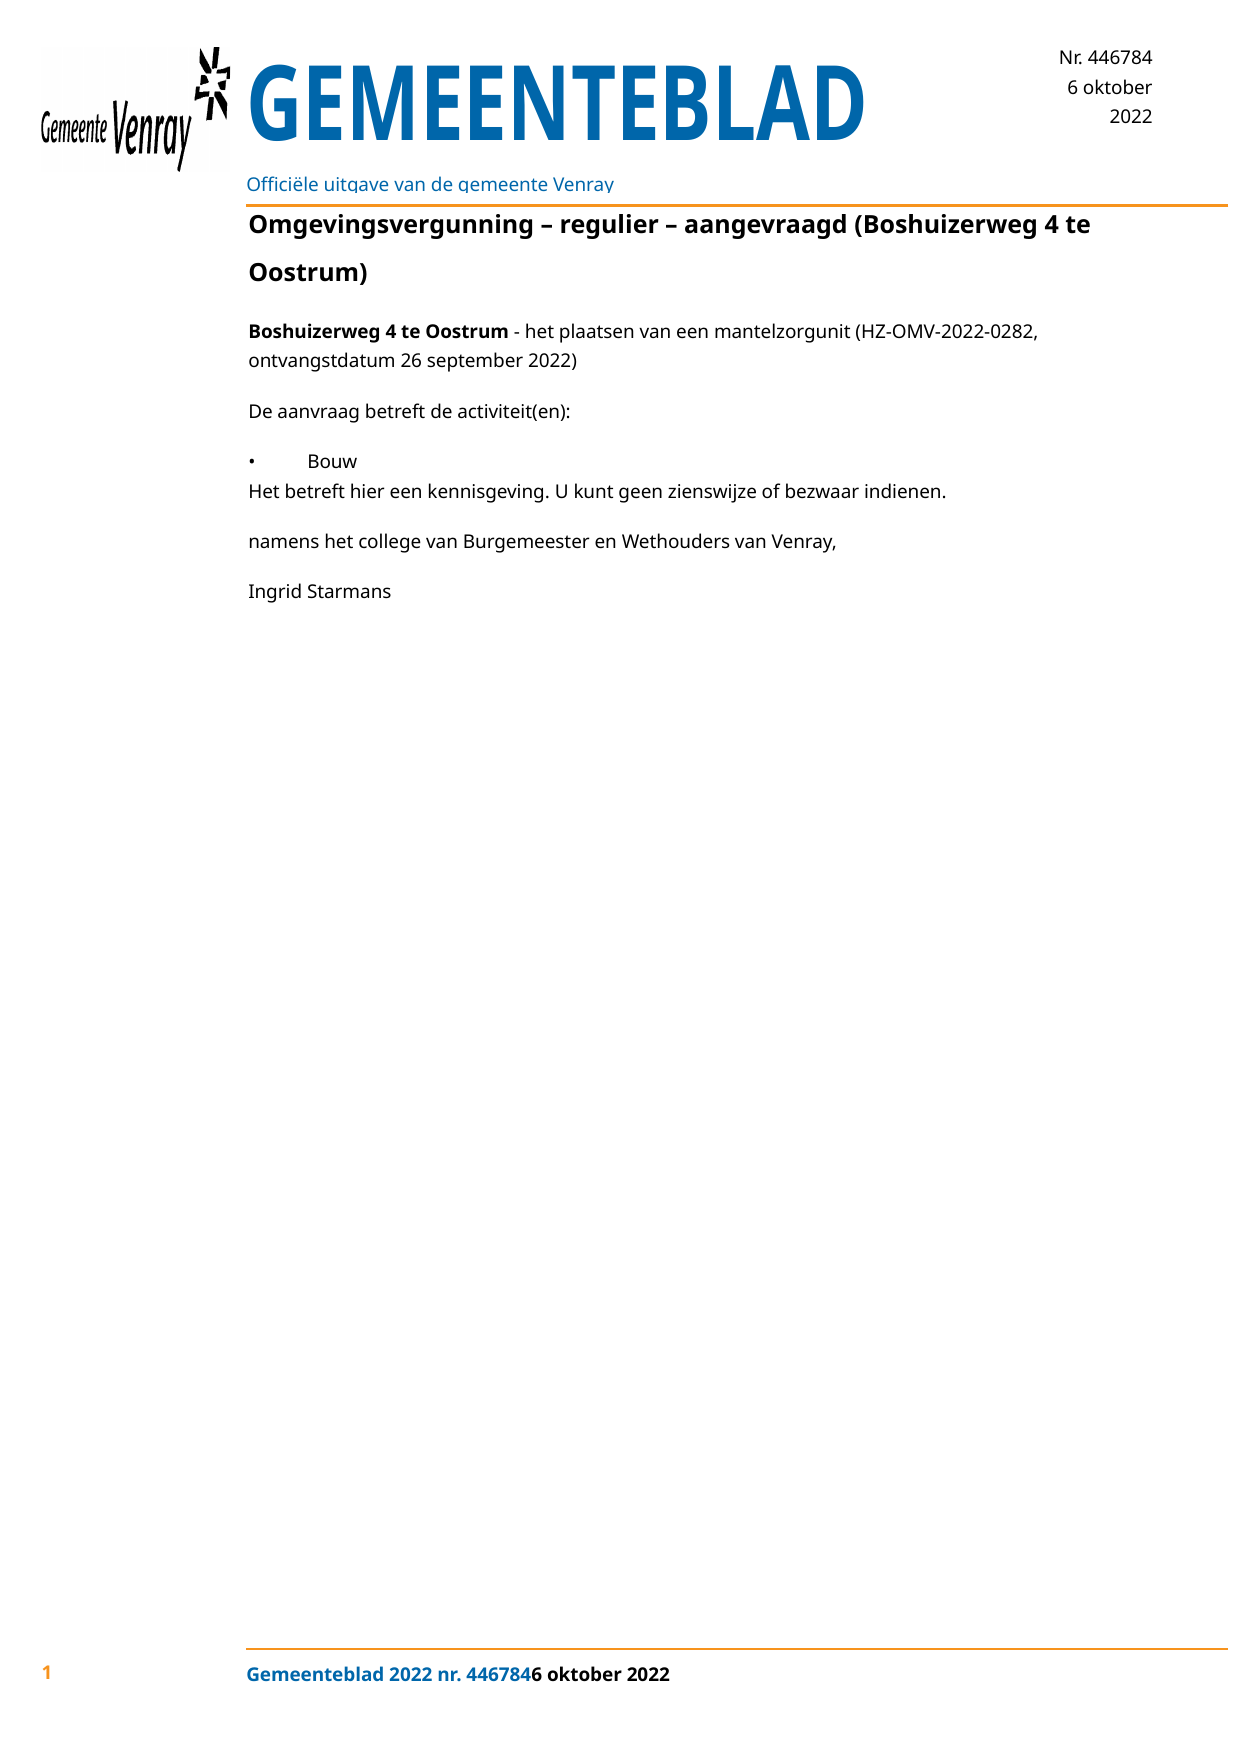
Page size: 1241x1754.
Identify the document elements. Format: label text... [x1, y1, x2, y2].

text namens het college van Burgemeester en Wethouders van Venray, [248, 528, 1152, 554]
list Bouw [248, 448, 1152, 474]
text Het betreft hier een kennisgeving. U kunt geen zienswijze of bezwaar indienen. [248, 478, 1152, 504]
text Omgevingsvergunning – regulier – aangevraagd (Boshuizerweg 4 te Oostrum) [248, 207, 1152, 288]
text Boshuizerweg 4 te Oostrum - het plaatsen van een mantelzorgunit (HZ-OMV-2022-0282, ontvangstdatum 26 september 2022) [248, 318, 1152, 373]
text Ingrid Starmans [248, 579, 1152, 604]
picture [41, 47, 231, 172]
text De aanvraag betreft de activiteit(en): [248, 398, 1152, 424]
